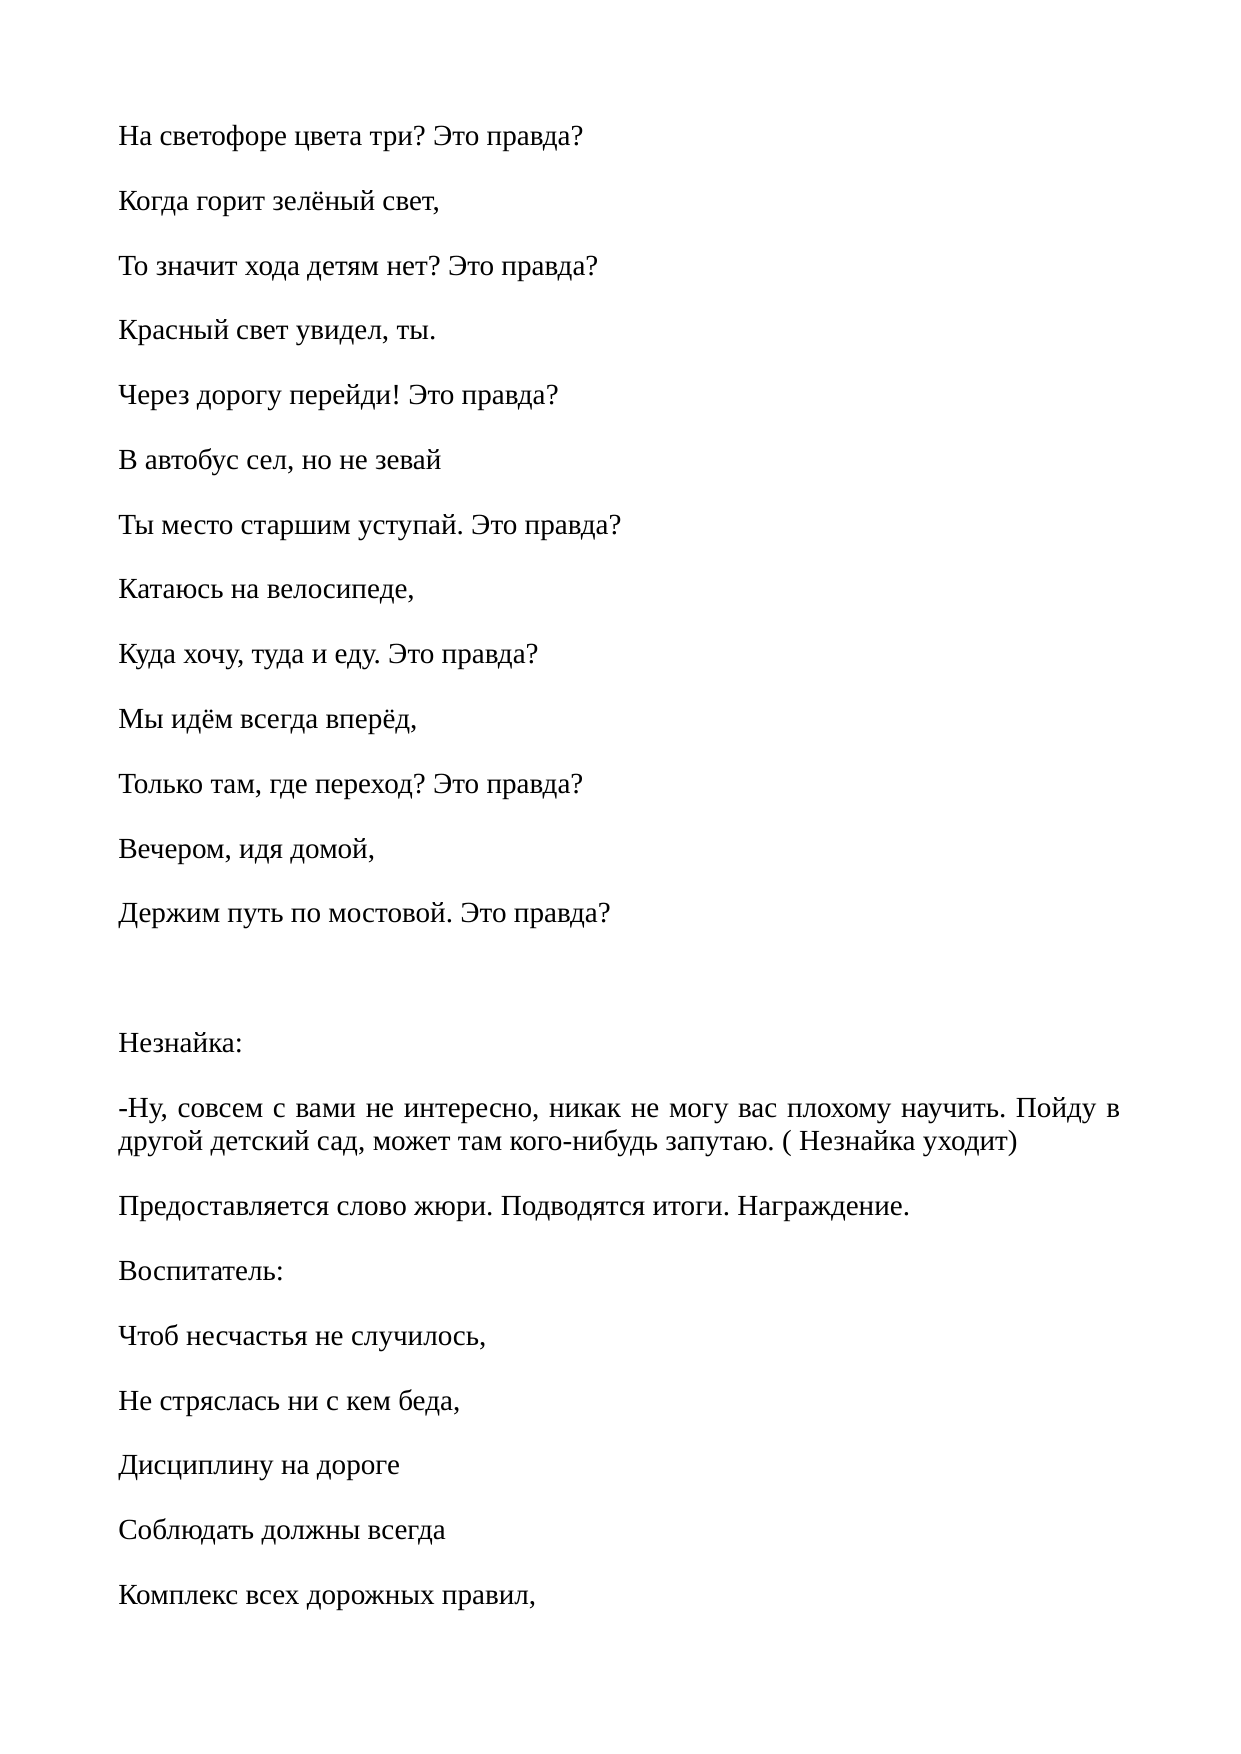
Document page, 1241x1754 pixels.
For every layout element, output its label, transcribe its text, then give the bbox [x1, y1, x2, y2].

text Красный свет увидел, ты. [118, 312, 1122, 346]
text Через дорогу перейди! Это правда? [118, 377, 1122, 411]
text Воспитатель: [118, 1253, 1122, 1287]
text Когда горит зелёный свет, [118, 183, 1122, 216]
text Только там, где переход? Это правда? [118, 766, 1122, 799]
text На светофоре цвета три? Это правда? [118, 118, 1122, 152]
text Катаюсь на велосипеде, [118, 572, 1122, 605]
text -Ну, совсем с вами не интересно, никак не могу вас плохому научить. Пойду в другой детский сад, может там кого-нибудь запутаю. ( Незнайка уходит) [118, 1090, 1122, 1157]
text Вечером, идя домой, [118, 831, 1122, 864]
text То значит хода детям нет? Это правда? [118, 248, 1122, 281]
text Куда хочу, туда и еду. Это правда? [118, 636, 1122, 670]
text В автобус сел, но не зевай [118, 442, 1122, 476]
text Комплекс всех дорожных правил, [118, 1577, 1122, 1611]
text Ты место старшим уступай. Это правда? [118, 507, 1122, 540]
text Незнайка: [118, 1025, 1122, 1059]
text Не стряслась ни с кем беда, [118, 1383, 1122, 1416]
text Предоставляется слово жюри. Подводятся итоги. Награждение. [118, 1188, 1122, 1222]
text Соблюдать должны всегда [118, 1512, 1122, 1546]
text Держим путь по мостовой. Это правда? [118, 896, 1122, 929]
text Мы идём всегда вперёд, [118, 701, 1122, 735]
text Дисциплину на дороге [118, 1447, 1122, 1481]
text Чтоб несчастья не случилось, [118, 1318, 1122, 1351]
